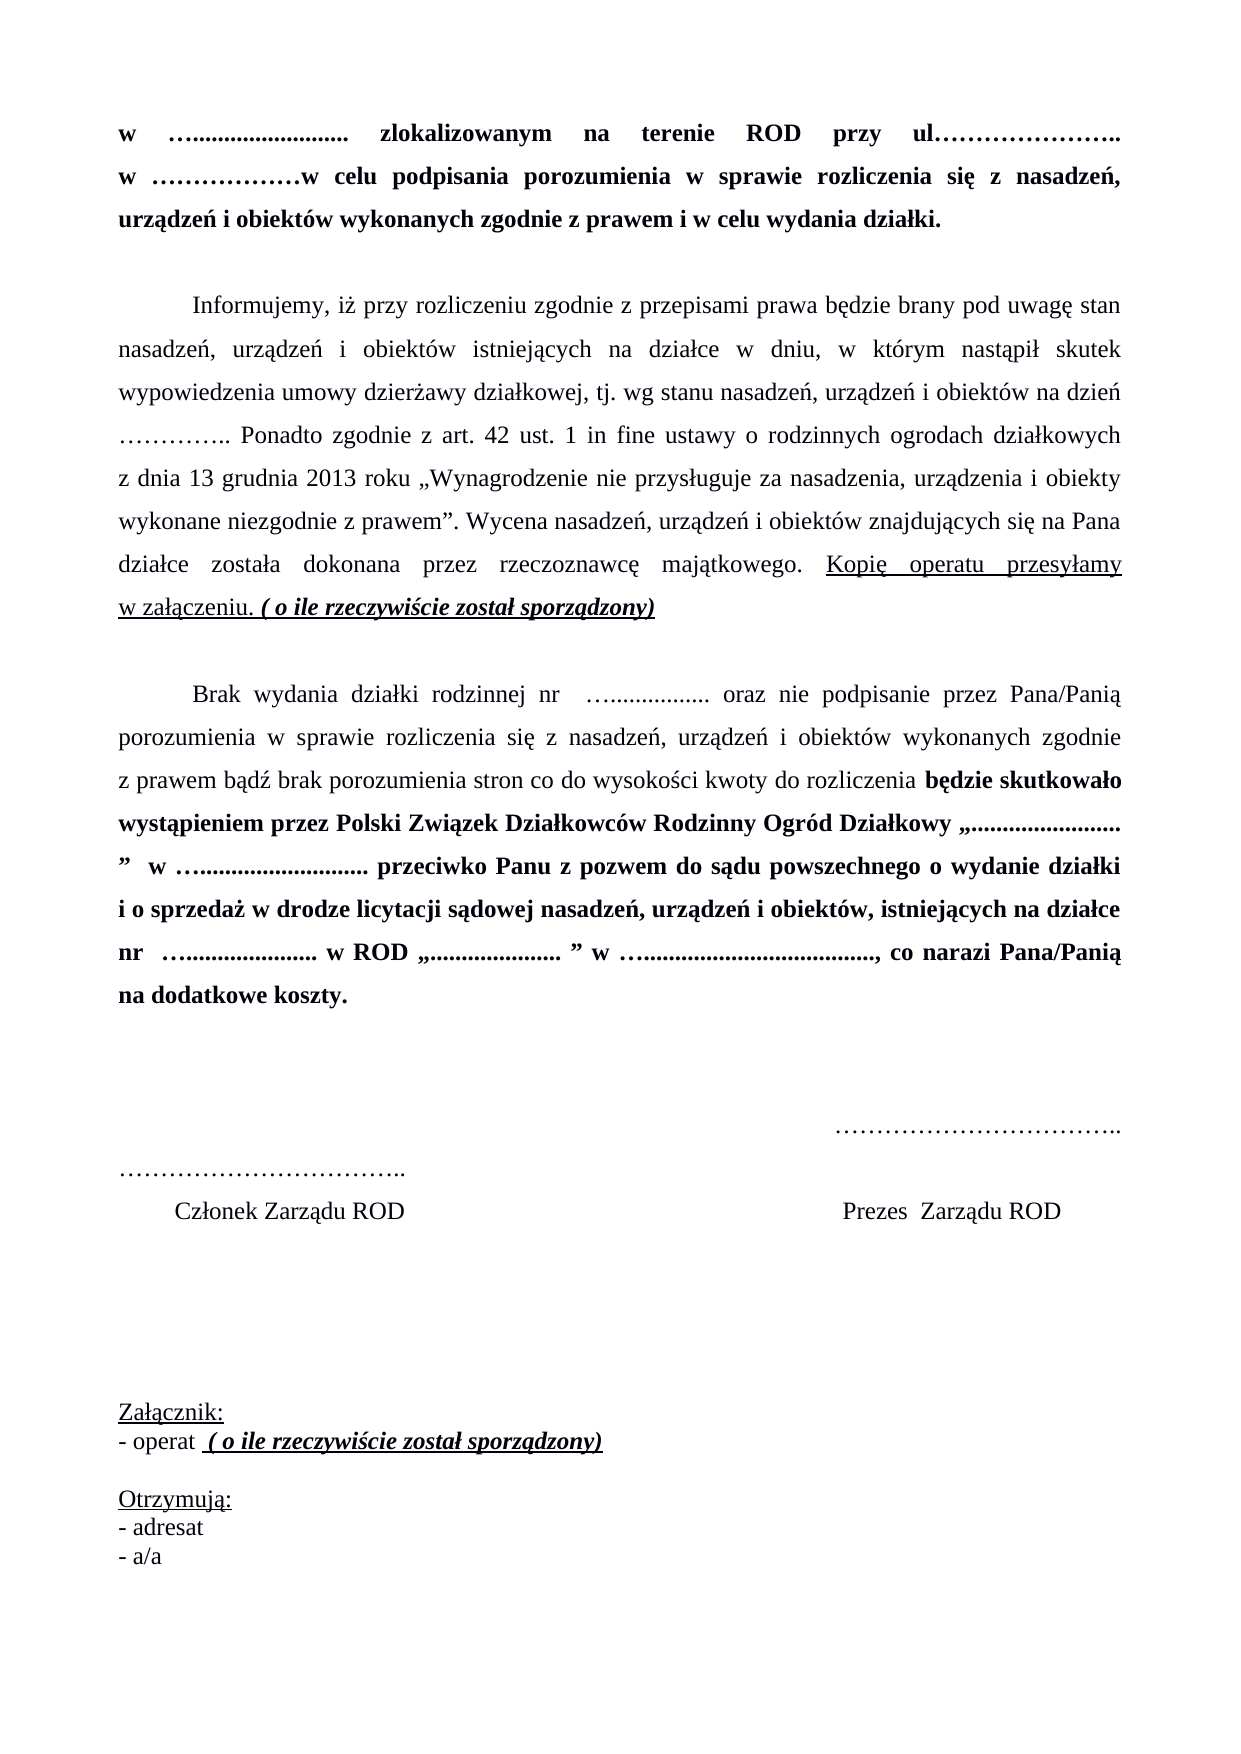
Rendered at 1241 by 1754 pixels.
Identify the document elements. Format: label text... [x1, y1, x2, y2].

text Informujemy, iż przy rozliczeniu zgodnie z przepisami prawa będzie brany pod uwagę stan nasadzeń, urządzeń i obiektów istniejących na działce w dniu, w którym nastąpił skutek wypowiedzenia umowy dzierżawy działkowej, tj. wg stanu nasadzeń, urządzeń i obiektów na dzień ………….. Ponadto zgodnie z art. 42 ust. 1 in fine ustawy o rodzinnych ogrodach działkowych z dnia 13 grudnia 2013 roku „Wynagrodzenie nie przysługuje za nasadzenia, urządzenia i obiekty wykonane niezgodnie z prawem”. Wycena nasadzeń, urządzeń i obiektów znajdujących się na Pana działce została dokonana przez rzeczoznawcę majątkowego. Kopię operatu przesyłamy w załączeniu. ( o ile rzeczywiście został sporządzony) [118, 291, 1122, 621]
text - operat ( o ile rzeczywiście został sporządzony) [118, 1426, 1122, 1455]
text Otrzymują: [118, 1484, 1122, 1512]
text - adresat [118, 1512, 1122, 1541]
text Brak wydania działki rodzinnej nr …................ oraz nie podpisanie przez Pana/Panią porozumienia w sprawie rozliczenia się z nasadzeń, urządzeń i obiektów wykonanych zgodnie z prawem bądź brak porozumienia stron co do wysokości kwoty do rozliczenia będzie skutkowało wystąpieniem przez Polski Związek Działkowców Rodzinny Ogród Działkowy „........................ ” w …........................... przeciwko Panu z pozwem do sądu powszechnego o wydanie działki i o sprzedaż w drodze licytacji sądowej nasadzeń, urządzeń i obiektów, istniejących na działce nr …..................... w ROD „..................... ” w …....................................., co narazi Pana/Panią na dodatkowe koszty. [118, 679, 1122, 1009]
text w …......................... zlokalizowanym na terenie ROD przy ul………………….. w ………………w celu podpisania porozumienia w sprawie rozliczenia się z nasadzeń, urządzeń i obiektów wykonanych zgodnie z prawem i w celu wydania działki. [118, 118, 1122, 233]
text - a/a [118, 1541, 1122, 1570]
text …………………………….. …………………………….. [118, 1110, 1122, 1182]
text Załącznik: [118, 1397, 1122, 1426]
text Członek Zarządu ROD Prezes Zarządu ROD [118, 1196, 1122, 1225]
